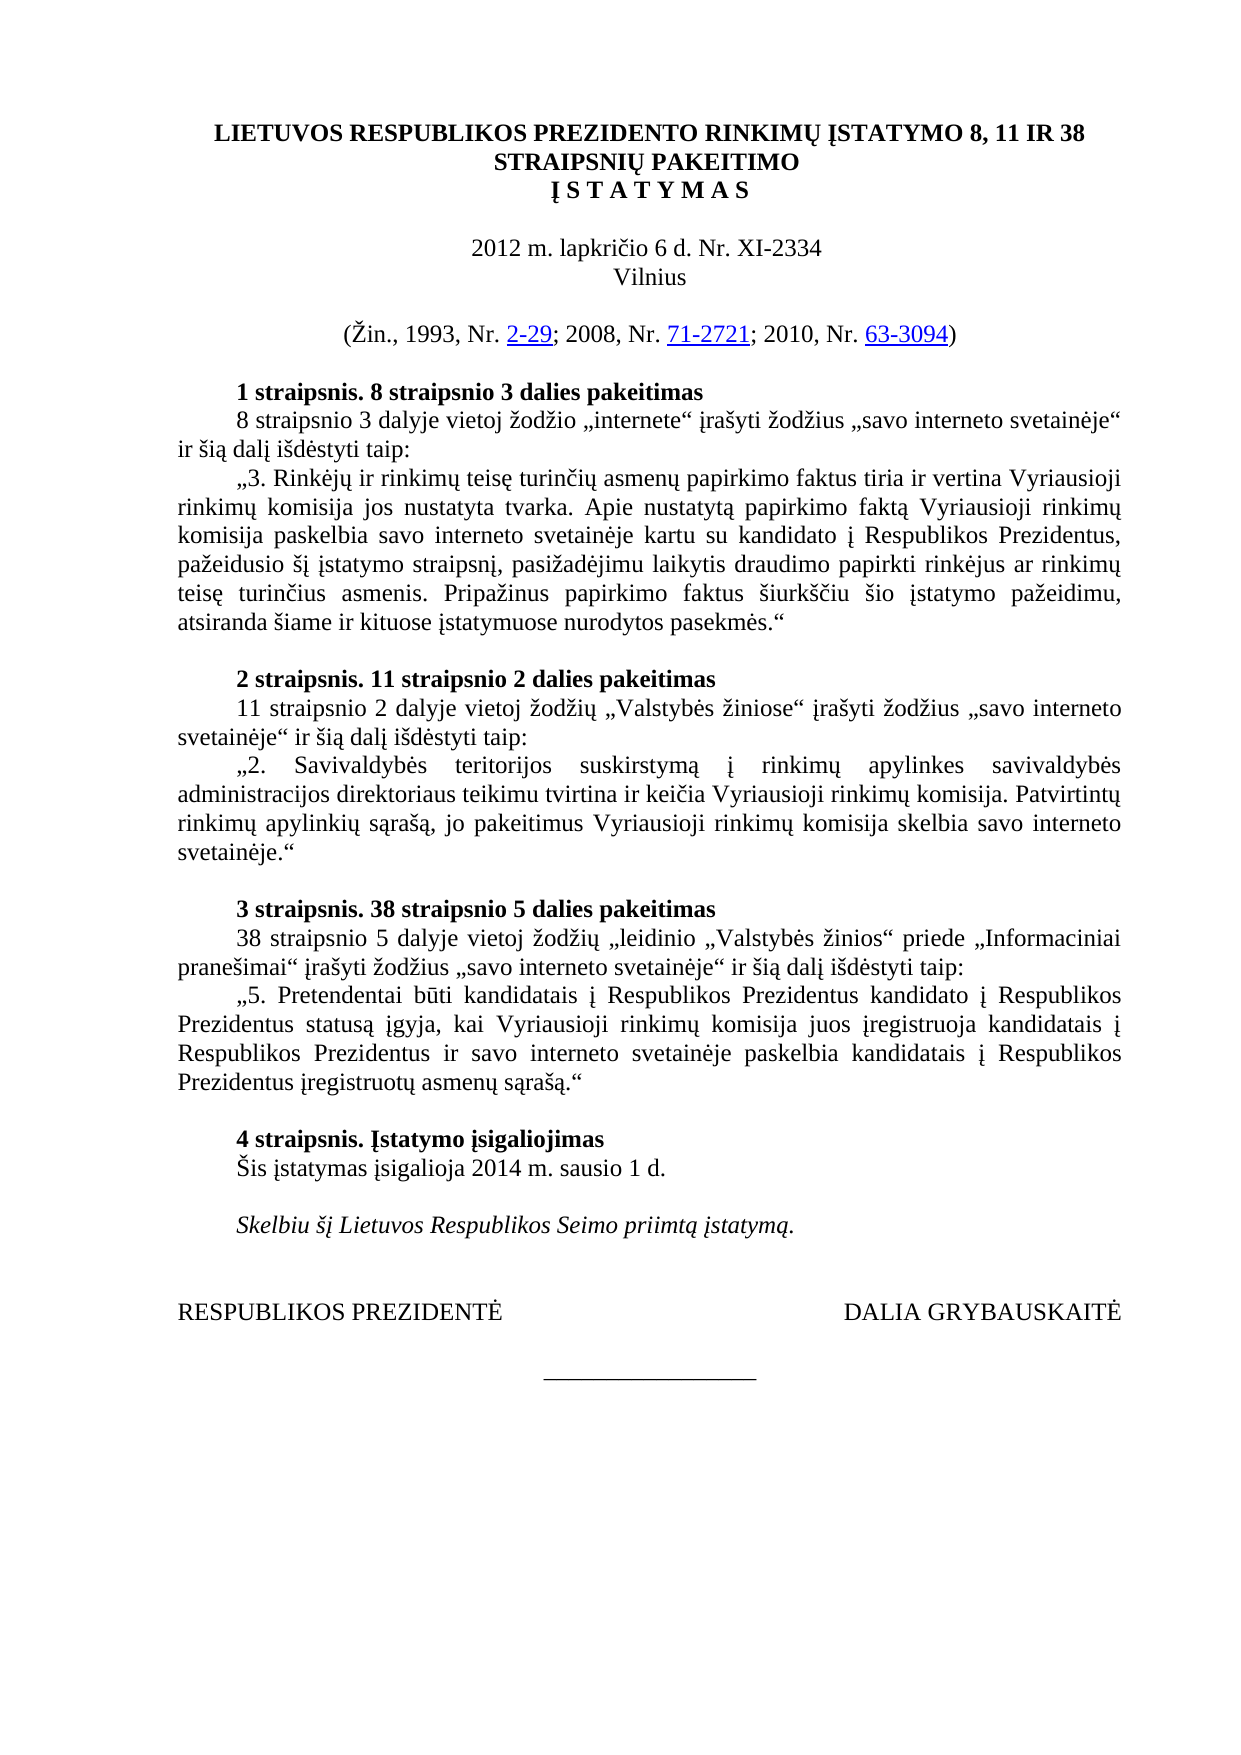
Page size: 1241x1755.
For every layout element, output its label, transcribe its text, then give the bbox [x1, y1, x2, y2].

text 3 straipsnis. 38 straipsnio 5 dalies pakeitimas [177, 894, 1122, 923]
text 2 straipsnis. 11 straipsnio 2 dalies pakeitimas [177, 664, 1122, 693]
text 4 straipsnis. Įstatymo įsigaliojimas [177, 1124, 1122, 1153]
text (Žin., 1993, Nr. 2-29; 2008, Nr. 71-2721; 2010, Nr. 63-3094) [177, 319, 1122, 348]
text 38 straipsnio 5 dalyje vietoj žodžių „leidinio „Valstybės žinios“ priede „Informaciniai pranešimai“ įrašyti žodžius „savo interneto svetainėje“ ir šią dalį išdėstyti taip: [177, 923, 1122, 981]
text LIETUVOS RESPUBLIKOS PREZIDENTO RINKIMŲ ĮSTATYMO 8, 11 IR 38 STRAIPSNIŲ PAKEITIMO Į S T A T Y M A S [177, 118, 1122, 204]
text „3. Rinkėjų ir rinkimų teisę turinčių asmenų papirkimo faktus tiria ir vertina Vyriausioji rinkimų komisija jos nustatyta tvarka. Apie nustatytą papirkimo faktą Vyriausioji rinkimų komisija paskelbia savo interneto svetainėje kartu su kandidato į Respublikos Prezidentus, pažeidusio šį įstatymo straipsnį, pasižadėjimu laikytis draudimo papirkti rinkėjus ar rinkimų teisę turinčius asmenis. Pripažinus papirkimo faktus šiurkščiu šio įstatymo pažeidimu, atsiranda šiame ir kituose įstatymuose nurodytos pasekmės.“ [177, 463, 1122, 636]
text 1 straipsnis. 8 straipsnio 3 dalies pakeitimas [177, 377, 1122, 406]
text 8 straipsnio 3 dalyje vietoj žodžio „internete“ įrašyti žodžius „savo interneto svetainėje“ ir šią dalį išdėstyti taip: [177, 406, 1122, 463]
text Šis įstatymas įsigalioja 2014 m. sausio 1 d. [177, 1153, 1122, 1182]
text 11 straipsnio 2 dalyje vietoj žodžių „Valstybės žiniose“ įrašyti žodžius „savo interneto svetainėje“ ir šią dalį išdėstyti taip: [177, 693, 1122, 751]
text Skelbiu šį Lietuvos Respublikos Seimo priimtą įstatymą. [177, 1211, 1122, 1239]
text _________________ [177, 1354, 1122, 1383]
text „2. Savivaldybės teritorijos suskirstymą į rinkimų apylinkes savivaldybės administracijos direktoriaus teikimu tvirtina ir keičia Vyriausioji rinkimų komisija. Patvirtintų rinkimų apylinkių sąrašą, jo pakeitimus Vyriausioji rinkimų komisija skelbia savo interneto svetainėje.“ [177, 751, 1122, 866]
text „5. Pretendentai būti kandidatais į Respublikos Prezidentus kandidato į Respublikos Prezidentus statusą įgyja, kai Vyriausioji rinkimų komisija juos įregistruoja kandidatais į Respublikos Prezidentus ir savo interneto svetainėje paskelbia kandidatais į Respublikos Prezidentus įregistruotų asmenų sąrašą.“ [177, 981, 1122, 1096]
text 2012 m. lapkričio 6 d. Nr. XI-2334 [177, 233, 1122, 262]
text Vilnius [177, 262, 1122, 291]
text RESPUBLIKOS PREZIDENTĖ DALIA GRYBAUSKAITĖ [177, 1297, 1122, 1326]
